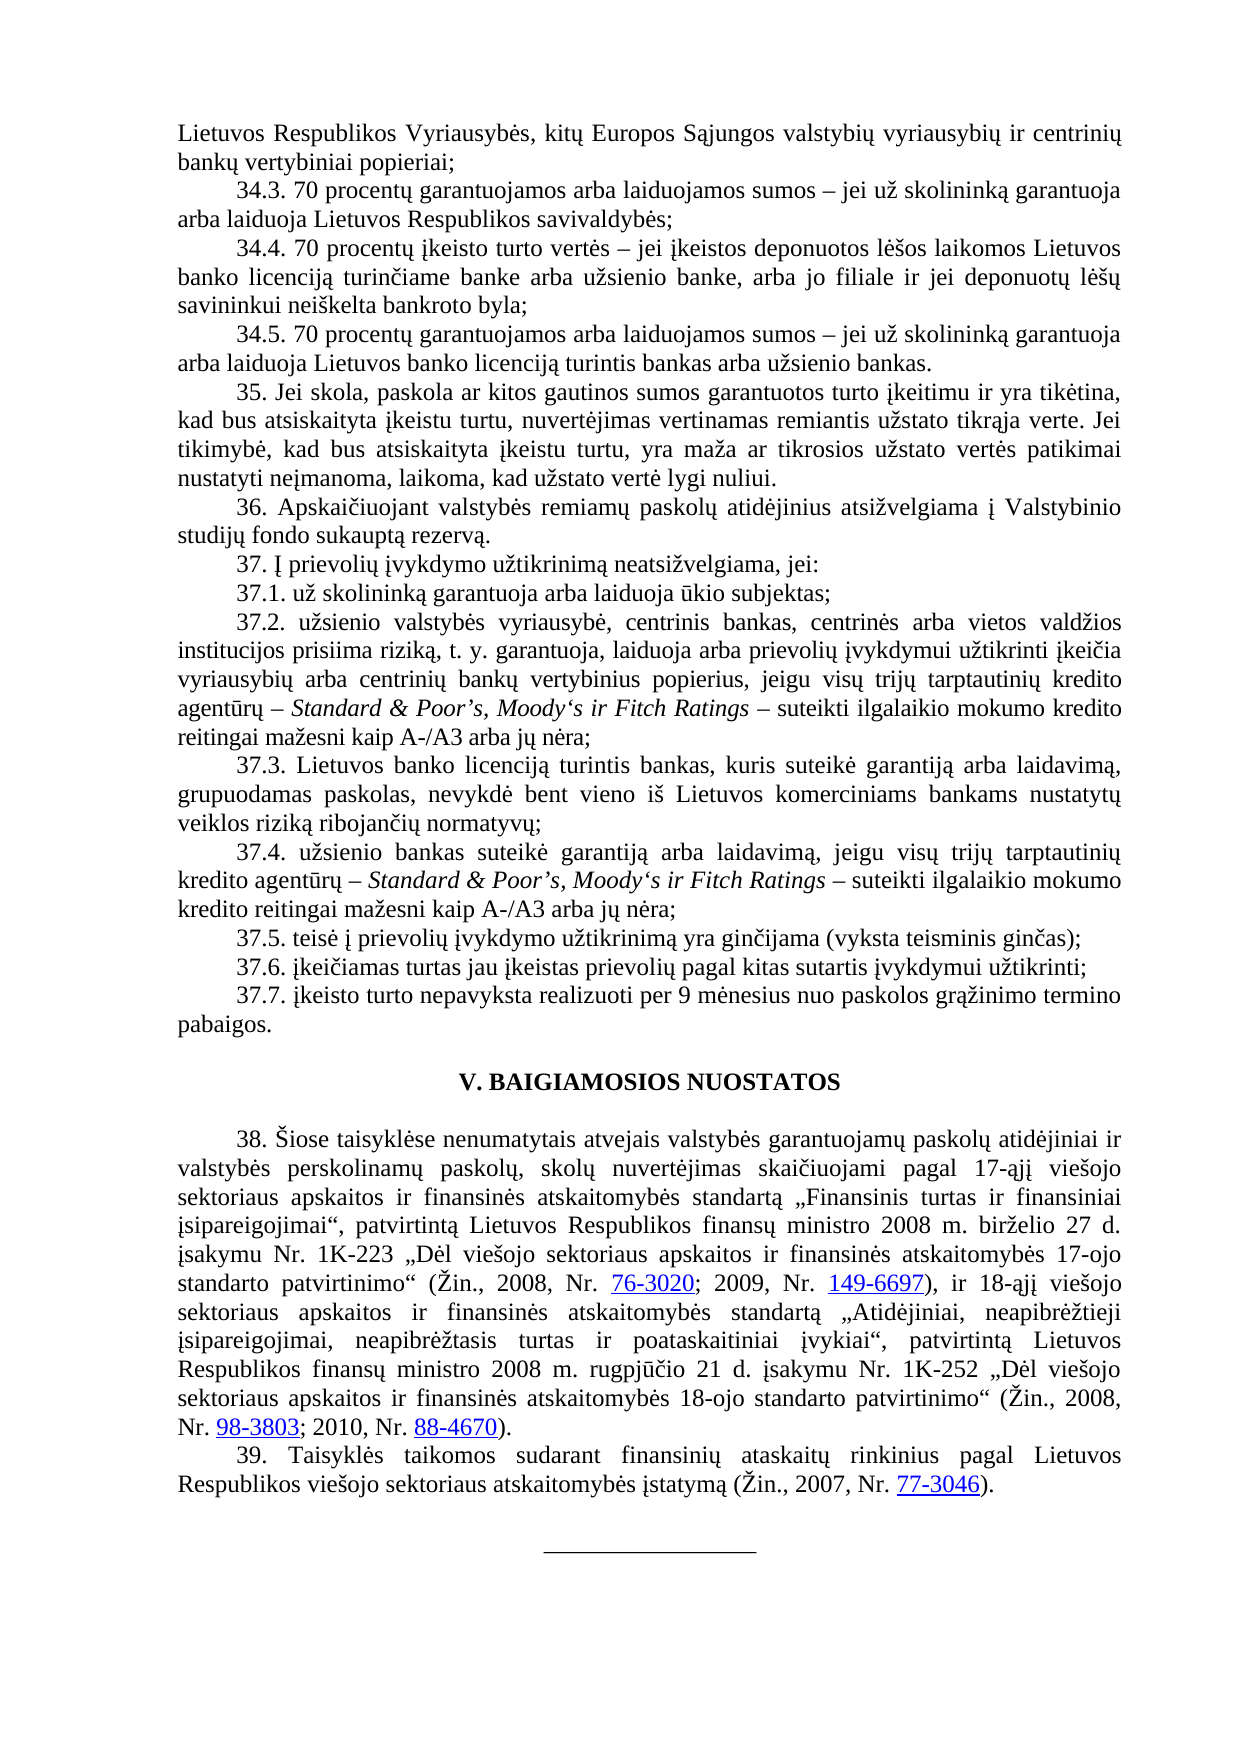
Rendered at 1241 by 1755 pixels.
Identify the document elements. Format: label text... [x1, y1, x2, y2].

text 34.4. 70 procentų įkeisto turto vertės – jei įkeistos deponuotos lėšos laikomos Lietuvos banko licenciją turinčiame banke arba užsienio banke, arba jo filiale ir jei deponuotų lėšų savininkui neiškelta bankroto byla; [177, 233, 1122, 319]
text 39. Taisyklės taikomos sudarant finansinių ataskaitų rinkinius pagal Lietuvos Respublikos viešojo sektoriaus atskaitomybės įstatymą (Žin., 2007, Nr. 77-3046). [177, 1441, 1122, 1498]
text 37.2. užsienio valstybės vyriausybė, centrinis bankas, centrinės arba vietos valdžios institucijos prisiima riziką, t. y. garantuoja, laiduoja arba prievolių įvykdymui užtikrinti įkeičia vyriausybių arba centrinių bankų vertybinius popierius, jeigu visų trijų tarptautinių kredito agentūrų – Standard & Poor’s, Moody‘s ir Fitch Ratings – suteikti ilgalaikio mokumo kredito reitingai mažesni kaip A-/A3 arba jų nėra; [177, 607, 1122, 751]
text 37.3. Lietuvos banko licenciją turintis bankas, kuris suteikė garantiją arba laidavimą, grupuodamas paskolas, nevykdė bent vieno iš Lietuvos komerciniams bankams nustatytų veiklos riziką ribojančių normatyvų; [177, 751, 1122, 837]
text 36. Apskaičiuojant valstybės remiamų paskolų atidėjinius atsižvelgiama į Valstybinio studijų fondo sukauptą rezervą. [177, 492, 1122, 549]
text _________________ [177, 1527, 1122, 1556]
text 38. Šiose taisyklėse nenumatytais atvejais valstybės garantuojamų paskolų atidėjiniai ir valstybės perskolinamų paskolų, skolų nuvertėjimas skaičiuojami pagal 17-ąjį viešojo sektoriaus apskaitos ir finansinės atskaitomybės standartą „Finansinis turtas ir finansiniai įsipareigojimai“, patvirtintą Lietuvos Respublikos finansų ministro 2008 m. birželio 27 d. įsakymu Nr. 1K-223 „Dėl viešojo sektoriaus apskaitos ir finansinės atskaitomybės 17-ojo standarto patvirtinimo“ (Žin., 2008, Nr. 76-3020; 2009, Nr. 149-6697), ir 18-ąjį viešojo sektoriaus apskaitos ir finansinės atskaitomybės standartą „Atidėjiniai, neapibrėžtieji įsipareigojimai, neapibrėžtasis turtas ir poataskaitiniai įvykiai“, patvirtintą Lietuvos Respublikos finansų ministro 2008 m. rugpjūčio 21 d. įsakymu Nr. 1K-252 „Dėl viešojo sektoriaus apskaitos ir finansinės atskaitomybės 18-ojo standarto patvirtinimo“ (Žin., 2008, Nr. 98-3803; 2010, Nr. 88-4670). [177, 1124, 1122, 1441]
text V. BAIGIAMOSIOS NUOSTATOS [177, 1067, 1122, 1096]
text 34.5. 70 procentų garantuojamos arba laiduojamos sumos – jei už skolininką garantuoja arba laiduoja Lietuvos banko licenciją turintis bankas arba užsienio bankas. [177, 319, 1122, 377]
text 37. Į prievolių įvykdymo užtikrinimą neatsižvelgiama, jei: [177, 549, 1122, 578]
text 35. Jei skola, paskola ar kitos gautinos sumos garantuotos turto įkeitimu ir yra tikėtina, kad bus atsiskaityta įkeistu turtu, nuvertėjimas vertinamas remiantis užstato tikrąja verte. Jei tikimybė, kad bus atsiskaityta įkeistu turtu, yra maža ar tikrosios užstato vertės patikimai nustatyti neįmanoma, laikoma, kad užstato vertė lygi nuliui. [177, 377, 1122, 492]
text 37.7. įkeisto turto nepavyksta realizuoti per 9 mėnesius nuo paskolos grąžinimo termino pabaigos. [177, 981, 1122, 1038]
text 37.5. teisė į prievolių įvykdymo užtikrinimą yra ginčijama (vyksta teisminis ginčas); [177, 923, 1122, 952]
text Lietuvos Respublikos Vyriausybės, kitų Europos Sąjungos valstybių vyriausybių ir centrinių bankų vertybiniai popieriai; [177, 118, 1122, 176]
text 37.1. už skolininką garantuoja arba laiduoja ūkio subjektas; [177, 578, 1122, 607]
text 34.3. 70 procentų garantuojamos arba laiduojamos sumos – jei už skolininką garantuoja arba laiduoja Lietuvos Respublikos savivaldybės; [177, 176, 1122, 233]
text 37.6. įkeičiamas turtas jau įkeistas prievolių pagal kitas sutartis įvykdymui užtikrinti; [177, 952, 1122, 981]
text 37.4. užsienio bankas suteikė garantiją arba laidavimą, jeigu visų trijų tarptautinių kredito agentūrų – Standard & Poor’s, Moody‘s ir Fitch Ratings – suteikti ilgalaikio mokumo kredito reitingai mažesni kaip A-/A3 arba jų nėra; [177, 837, 1122, 923]
